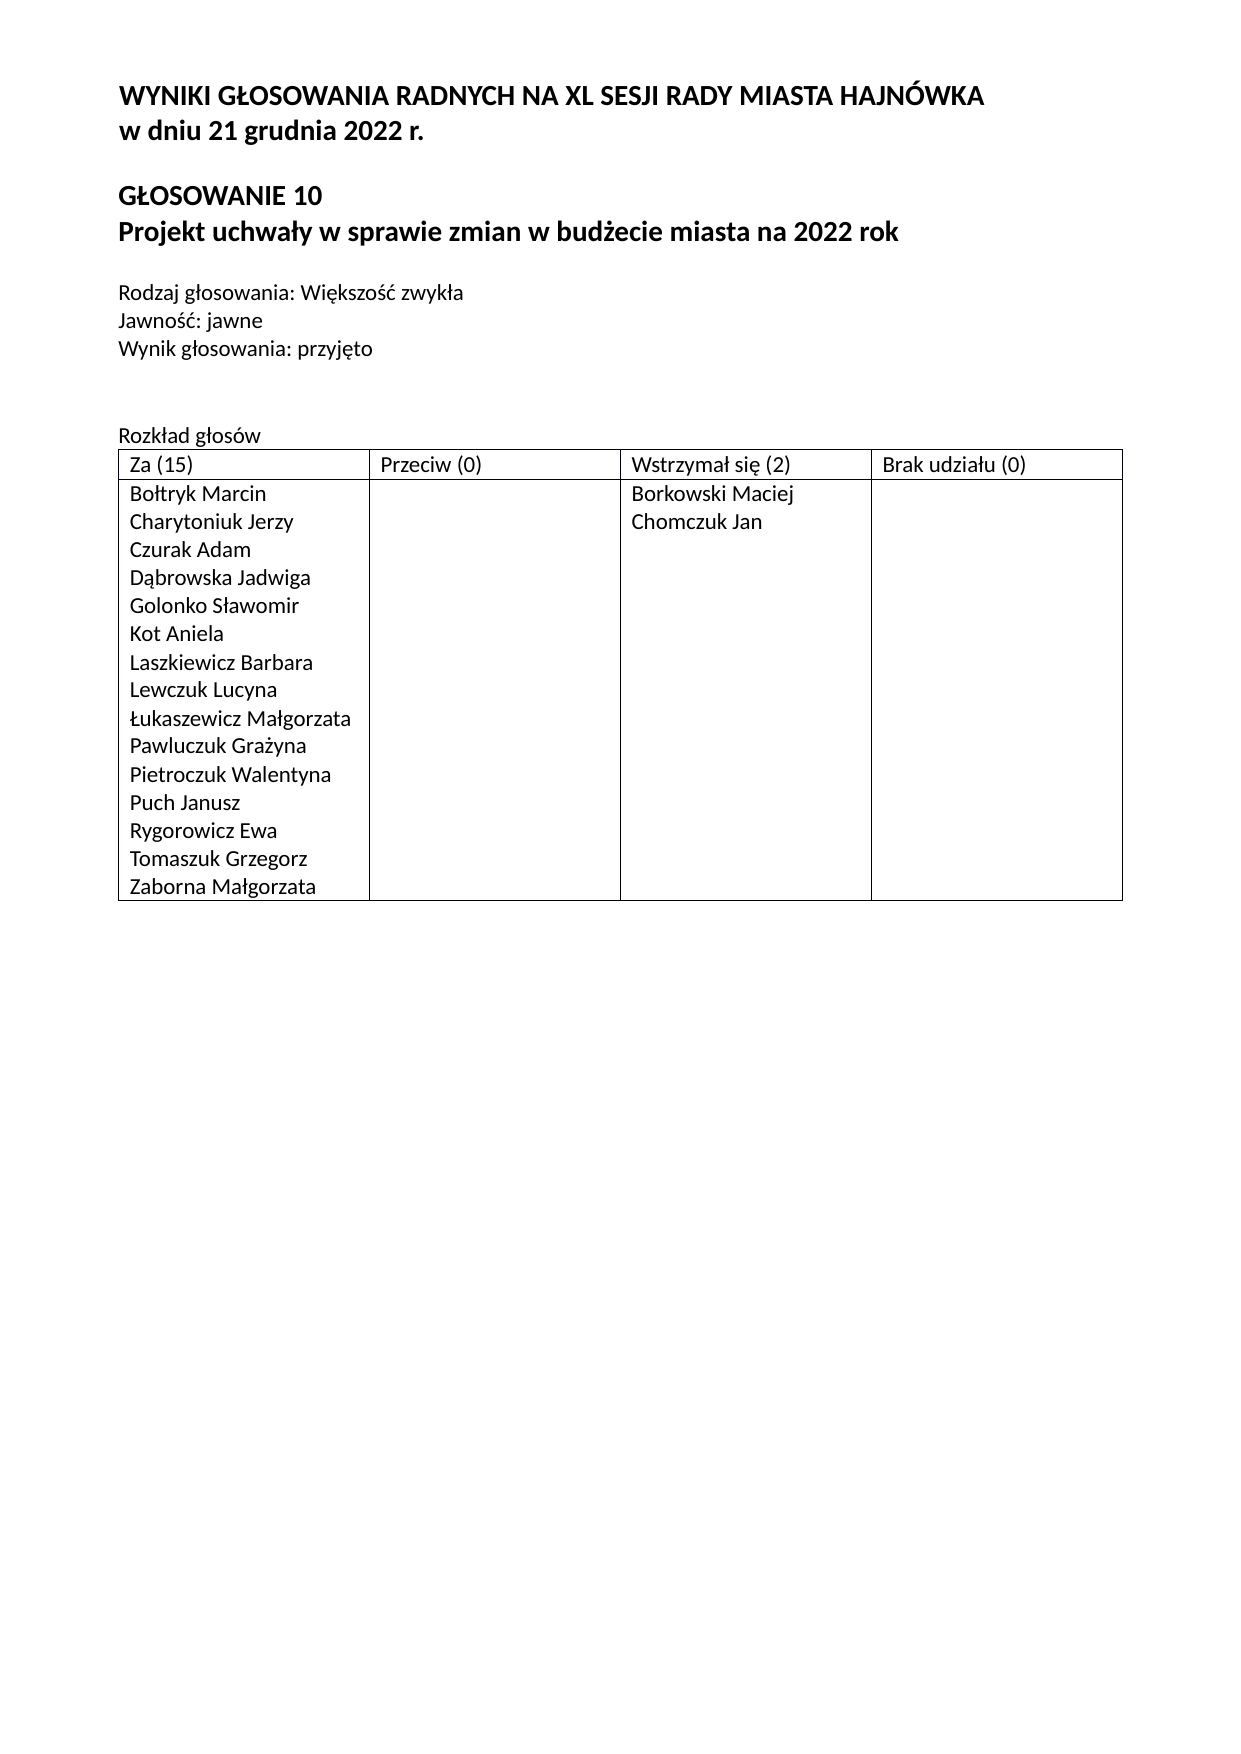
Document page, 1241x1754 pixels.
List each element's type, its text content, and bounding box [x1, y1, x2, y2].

table_header Za (15) [119, 450, 369, 478]
table_header Przeciw (0) [370, 450, 620, 478]
table_header Wstrzymał się (2) [621, 450, 871, 478]
table_cell [872, 480, 1122, 900]
text Rodzaj głosowania: Większość zwykła [118, 278, 1122, 306]
subtitle Projekt uchwały w sprawie zmian w budżecie miasta na 2022 rok [118, 213, 1122, 249]
text Wynik głosowania: przyjęto [118, 334, 1122, 362]
text Rozkład głosów [118, 421, 1122, 449]
subtitle GŁOSOWANIE 10 [118, 177, 1122, 213]
table_cell Bołtryk Marcin Charytoniuk Jerzy Czurak Adam Dąbrowska Jadwiga Golonko Sławomir Kot Aniela Laszkiewicz Barbara Lewczuk Lucyna Łukaszewicz Małgorzata Pawluczuk Grażyna Pietroczuk Walentyna Puch Janusz Rygorowicz Ewa Tomaszuk Grzegorz Zaborna Małgorzata [119, 480, 369, 900]
table_cell Borkowski Maciej Chomczuk Jan [621, 480, 871, 900]
table_cell [370, 480, 620, 900]
table_header Brak udziału (0) [872, 450, 1122, 478]
text Jawność: jawne [118, 306, 1122, 334]
